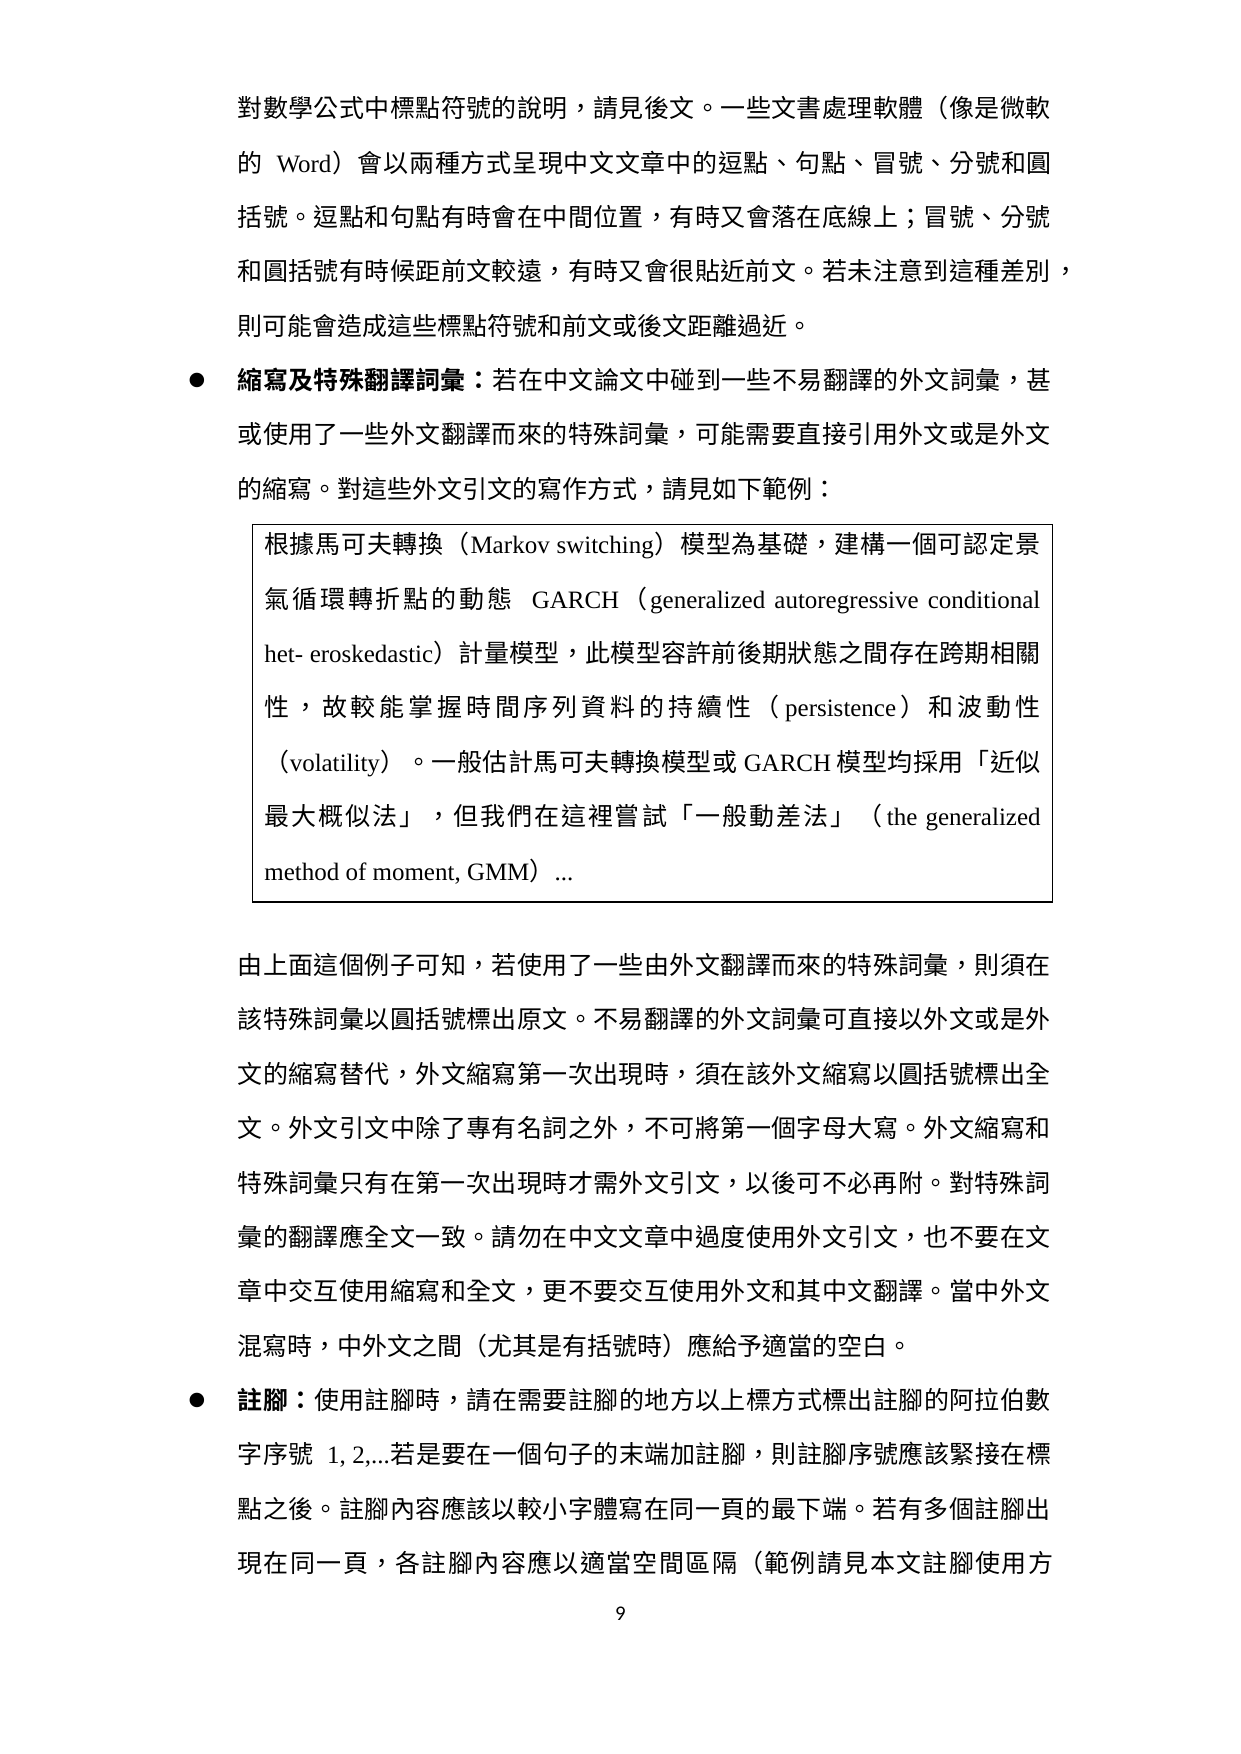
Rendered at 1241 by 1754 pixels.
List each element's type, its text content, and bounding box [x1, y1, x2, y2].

text 對數學公式中標點符號的說明，請見後文。一些文書處理軟體（像是微軟的 Word）會以兩種方式呈現中文文章中的逗點、句點、冒號、分號和圓括號。逗點和句點有時會在中間位置，有時又會落在底線上；冒號、分號和圓括號有時候距前文較遠，有時又會很貼近前文。若未注意到這種差別，則可能會造成這些標點符號和前文或後文距離過近。 [237, 89, 1053, 342]
text 由上面這個例子可知，若使用了一些由外文翻譯而來的特殊詞彙，則須在該特殊詞彙以圓括號標出原文。不易翻譯的外文詞彙可直接以外文或是外文的縮寫替代，外文縮寫第一次出現時，須在該外文縮寫以圓括號標出全文。外文引文中除了專有名詞之外，不可將第一個字母大寫。外文縮寫和特殊詞彙只有在第一次出現時才需外文引文，以後可不必再附。對特殊詞彙的翻譯應全文一致。請勿在中文文章中過度使用外文引文，也不要在文章中交互使用縮寫和全文，更不要交互使用外文和其中文翻譯。當中外文混寫時，中外文之間（尤其是有括號時）應給予適當的空白。 [237, 946, 1053, 1362]
table_header 根據馬可夫轉換（Markov switching）模型為基礎，建構一個可認定景氣循環轉折點的動態 GARCH（generalized autoregressive conditional het- eroskedastic）計量模型，此模型容許前後期狀態之間存在跨期相關性，故較能掌握時間序列資料的持續性（persistence）和波動性（volatility）。一般估計馬可夫轉換模型或GARCH模型均採用「近似最大概似法」，但我們在這裡嘗試「一般動差法」（the generalized method of moment, GMM）... [253, 525, 1052, 901]
list 註腳：使用註腳時，請在需要註腳的地方以上標方式標出註腳的阿拉伯數字序號 1, 2,...若是要在一個句子的末端加註腳，則註腳序號應該緊接在標點之後。註腳內容應該以較小字體寫在同一頁的最下端。若有多個註腳出現在同一頁，各註腳內容應以適當空間區隔（範例請見本文註腳使用方式）。 [187, 1381, 1053, 1580]
list 縮寫及特殊翻譯詞彙：若在中文論文中碰到一些不易翻譯的外文詞彙，甚或使用了一些外文翻譯而來的特殊詞彙，可能需要直接引用外文或是外文的縮寫。對這些外文引文的寫作方式，請見如下範例： [187, 361, 1053, 506]
